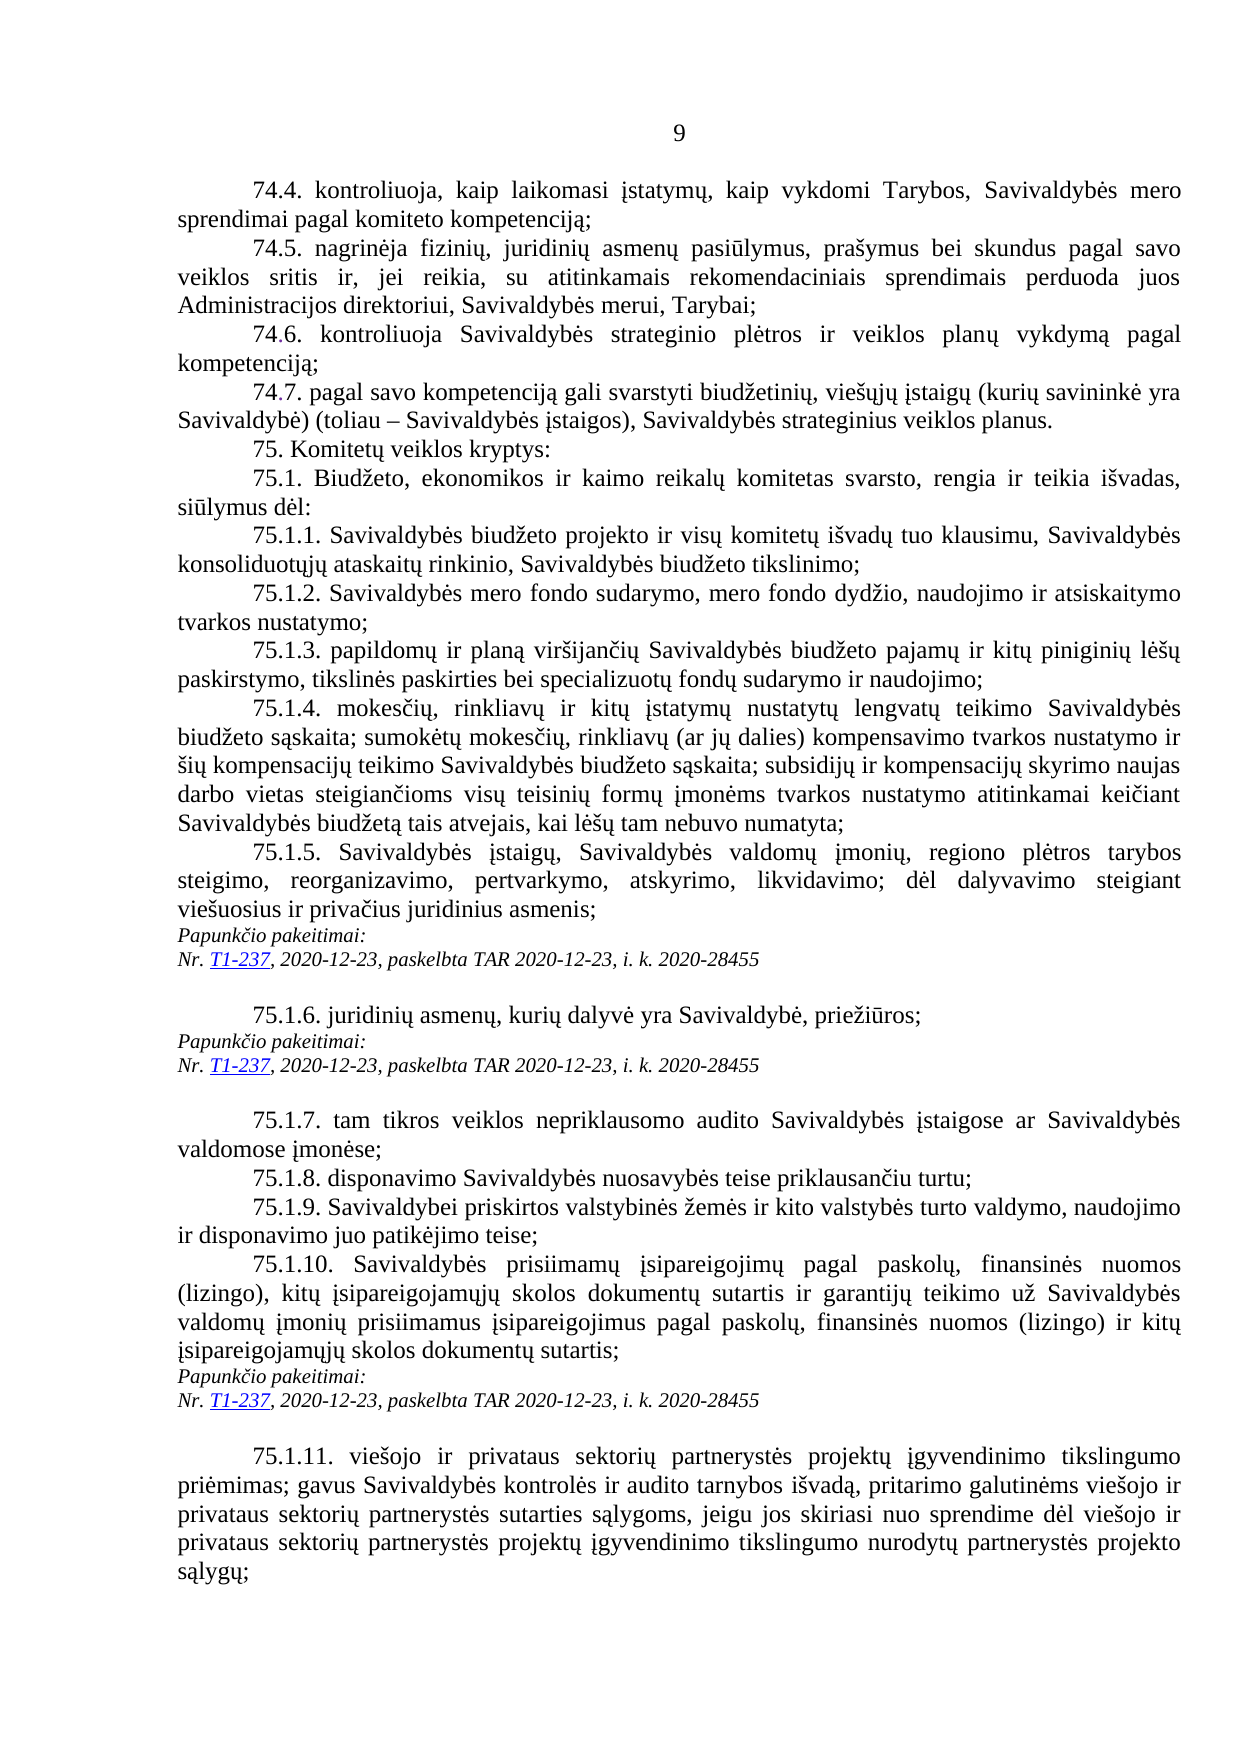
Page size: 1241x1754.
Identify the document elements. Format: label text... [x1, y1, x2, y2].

text 74.5. nagrinėja fizinių, juridinių asmenų pasiūlymus, prašymus bei skundus pagal savo veiklos sritis ir, jei reikia, su atitinkamais rekomendaciniais sprendimais perduoda juos Administracijos direktoriui, Savivaldybės merui, Tarybai; [177, 233, 1181, 319]
text 75.1.8. disponavimo Savivaldybės nuosavybės teise priklausančiu turtu; [177, 1163, 1181, 1192]
text 75.1.2. Savivaldybės mero fondo sudarymo, mero fondo dydžio, naudojimo ir atsiskaitymo tvarkos nustatymo; [177, 578, 1181, 636]
text 75.1.7. tam tikros veiklos nepriklausomo audito Savivaldybės įstaigose ar Savivaldybės valdomose įmonėse; [177, 1106, 1181, 1163]
text Nr. T1-237, 2020-12-23, paskelbta TAR 2020-12-23, i. k. 2020-28455 [177, 1053, 1181, 1077]
text 74.6. kontroliuoja Savivaldybės strateginio plėtros ir veiklos planų vykdymą pagal kompetenciją; [177, 319, 1181, 377]
text 75.1.11. viešojo ir privataus sektorių partnerystės projektų įgyvendinimo tikslingumo priėmimas; gavus Savivaldybės kontrolės ir audito tarnybos išvadą, pritarimo galutinėms viešojo ir privataus sektorių partnerystės sutarties sąlygoms, jeigu jos skiriasi nuo sprendime dėl viešojo ir privataus sektorių partnerystės projektų įgyvendinimo tikslingumo nurodytų partnerystės projekto sąlygų; [177, 1441, 1181, 1585]
text 75.1.9. Savivaldybei priskirtos valstybinės žemės ir kito valstybės turto valdymo, naudojimo ir disponavimo juo patikėjimo teise; [177, 1192, 1181, 1249]
text 75.1.3. papildomų ir planą viršijančių Savivaldybės biudžeto pajamų ir kitų piniginių lėšų paskirstymo, tikslinės paskirties bei specializuotų fondų sudarymo ir naudojimo; [177, 636, 1181, 693]
text Papunkčio pakeitimai: [177, 1029, 1181, 1053]
text 75.1.1. Savivaldybės biudžeto projekto ir visų komitetų išvadų tuo klausimu, Savivaldybės konsoliduotųjų ataskaitų rinkinio, Savivaldybės biudžeto tikslinimo; [177, 521, 1181, 578]
text Papunkčio pakeitimai: [177, 923, 1181, 947]
text Nr. T1-237, 2020-12-23, paskelbta TAR 2020-12-23, i. k. 2020-28455 [177, 947, 1181, 971]
text Nr. T1-237, 2020-12-23, paskelbta TAR 2020-12-23, i. k. 2020-28455 [177, 1388, 1181, 1412]
text 75.1.10. Savivaldybės prisiimamų įsipareigojimų pagal paskolų, finansinės nuomos (lizingo), kitų įsipareigojamųjų skolos dokumentų sutartis ir garantijų teikimo už Savivaldybės valdomų įmonių prisiimamus įsipareigojimus pagal paskolų, finansinės nuomos (lizingo) ir kitų įsipareigojamųjų skolos dokumentų sutartis; [177, 1249, 1181, 1364]
text 75.1.4. mokesčių, rinkliavų ir kitų įstatymų nustatytų lengvatų teikimo Savivaldybės biudžeto sąskaita; sumokėtų mokesčių, rinkliavų (ar jų dalies) kompensavimo tvarkos nustatymo ir šių kompensacijų teikimo Savivaldybės biudžeto sąskaita; subsidijų ir kompensacijų skyrimo naujas darbo vietas steigiančioms visų teisinių formų įmonėms tvarkos nustatymo atitinkamai keičiant Savivaldybės biudžetą tais atvejais, kai lėšų tam nebuvo numatyta; [177, 693, 1181, 837]
text Papunkčio pakeitimai: [177, 1364, 1181, 1388]
text 75.1.5. Savivaldybės įstaigų, Savivaldybės valdomų įmonių, regiono plėtros tarybos steigimo, reorganizavimo, pertvarkymo, atskyrimo, likvidavimo; dėl dalyvavimo steigiant viešuosius ir privačius juridinius asmenis; [177, 837, 1181, 923]
text 75.1. Biudžeto, ekonomikos ir kaimo reikalų komitetas svarsto, rengia ir teikia išvadas, siūlymus dėl: [177, 463, 1181, 521]
text 74.7. pagal savo kompetenciją gali svarstyti biudžetinių, viešųjų įstaigų (kurių savininkė yra Savivaldybė) (toliau – Savivaldybės įstaigos), Savivaldybės strateginius veiklos planus. [177, 377, 1181, 434]
text 75.1.6. juridinių asmenų, kurių dalyvė yra Savivaldybė, priežiūros; [177, 1000, 1181, 1029]
text 75. Komitetų veiklos kryptys: [177, 434, 1181, 463]
text 74.4. kontroliuoja, kaip laikomasi įstatymų, kaip vykdomi Tarybos, Savivaldybės mero sprendimai pagal komiteto kompetenciją; [177, 176, 1181, 233]
